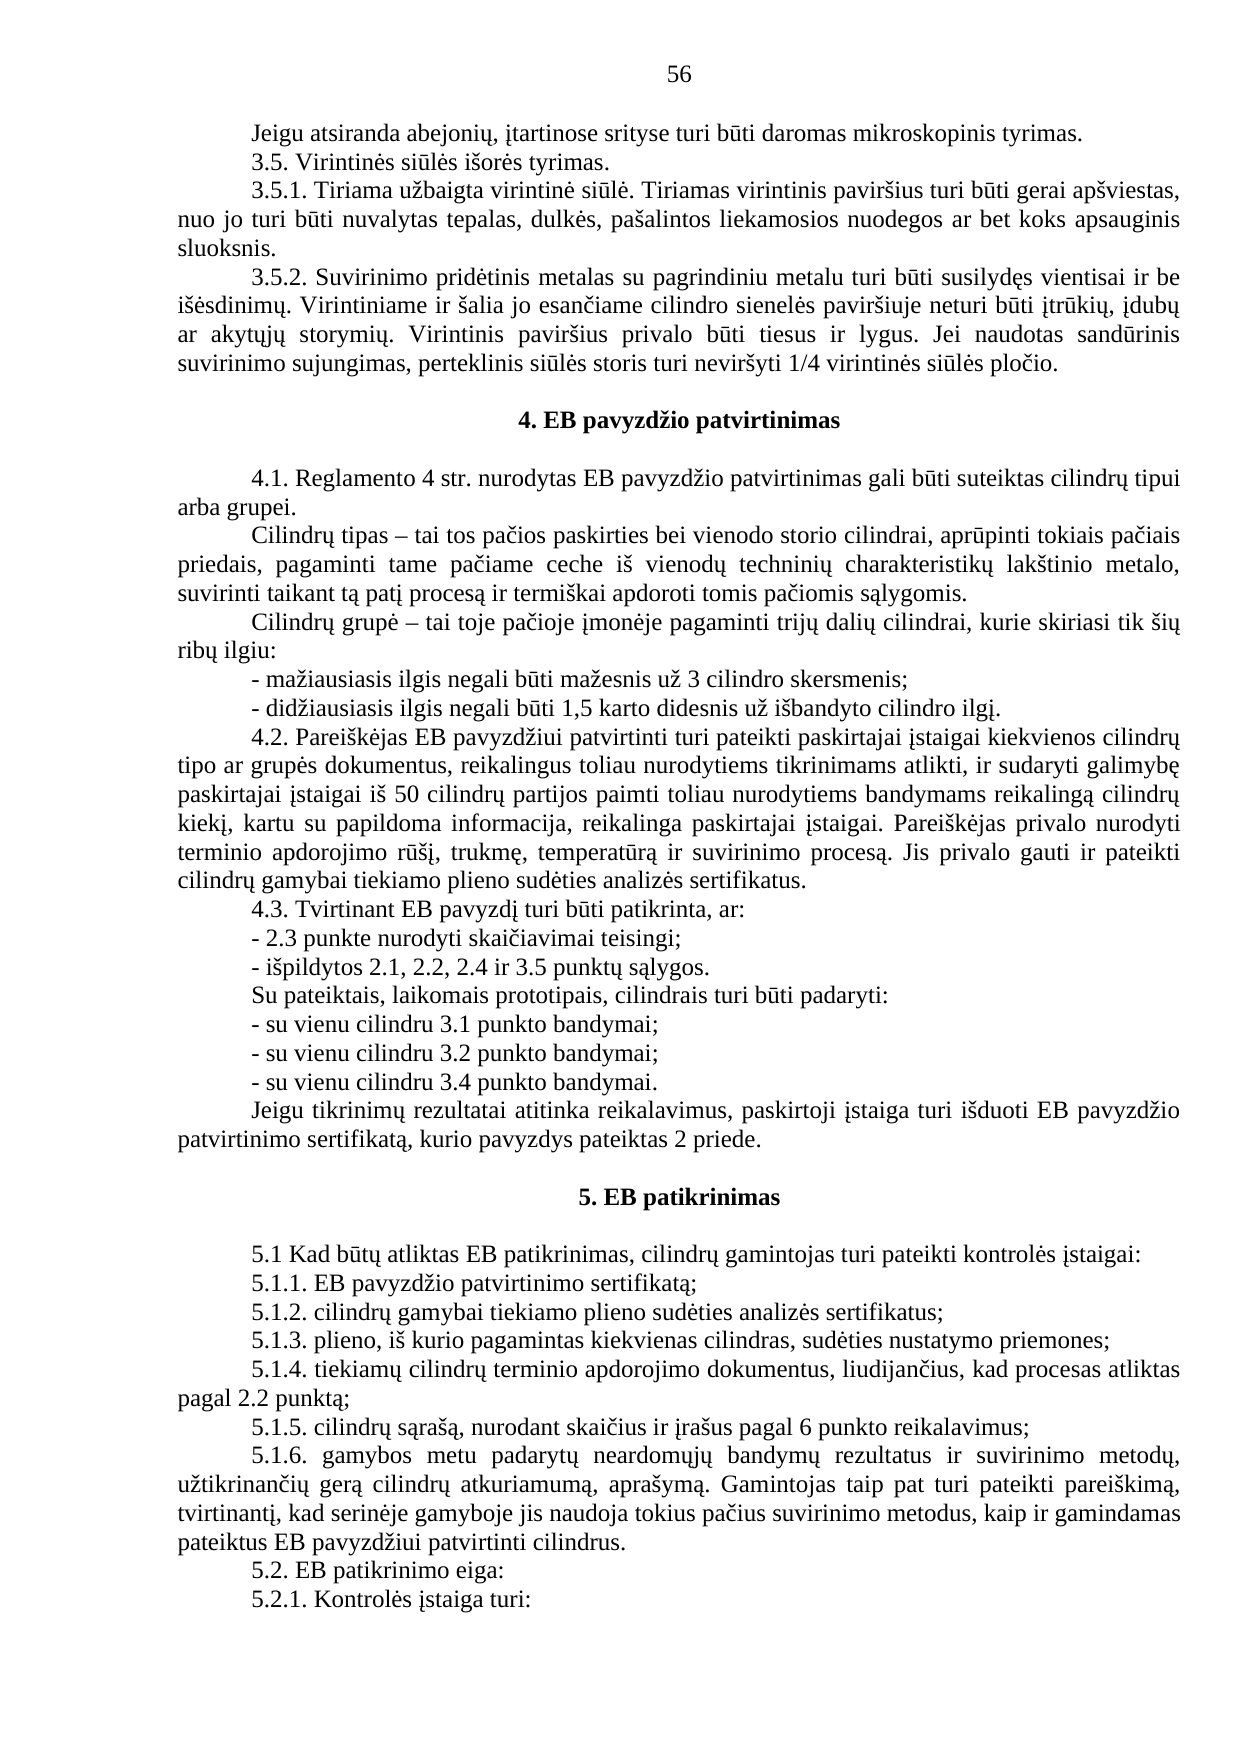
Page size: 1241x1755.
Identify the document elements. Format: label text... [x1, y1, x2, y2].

text Jeigu tikrinimų rezultatai atitinka reikalavimus, paskirtoji įstaiga turi išduoti EB pavyzdžio patvirtinimo sertifikatą, kurio pavyzdys pateiktas 2 priede. [177, 1096, 1181, 1153]
text - didžiausiasis ilgis negali būti 1,5 karto didesnis už išbandyto cilindro ilgį. [177, 693, 1181, 722]
text 5.2.1. Kontrolės įstaiga turi: [177, 1584, 1181, 1613]
text 3.5.2. Suvirinimo pridėtinis metalas su pagrindiniu metalu turi būti susilydęs vientisai ir be išėsdinimų. Virintiniame ir šalia jo esančiame cilindro sienelės paviršiuje neturi būti įtrūkių, įdubų ar akytųjų storymių. Virintinis paviršius privalo būti tiesus ir lygus. Jei naudotas sandūrinis suvirinimo sujungimas, perteklinis siūlės storis turi neviršyti 1/4 virintinės siūlės pločio. [177, 262, 1181, 377]
text 5.1 Kad būtų atliktas EB patikrinimas, cilindrų gamintojas turi pateikti kontrolės įstaigai: [177, 1239, 1181, 1268]
text Jeigu atsiranda abejonių, įtartinose srityse turi būti daromas mikroskopinis tyrimas. [177, 118, 1181, 147]
text 5.1.6. gamybos metu padarytų neardomųjų bandymų rezultatus ir suvirinimo metodų, užtikrinančių gerą cilindrų atkuriamumą, aprašymą. Gamintojas taip pat turi pateikti pareiškimą, tvirtinantį, kad serinėje gamyboje jis naudoja tokius pačius suvirinimo metodus, kaip ir gamindamas pateiktus EB pavyzdžiui patvirtinti cilindrus. [177, 1441, 1181, 1556]
text 5.1.1. EB pavyzdžio patvirtinimo sertifikatą; [177, 1268, 1181, 1297]
text 4.2. Pareiškėjas EB pavyzdžiui patvirtinti turi pateikti paskirtajai įstaigai kiekvienos cilindrų tipo ar grupės dokumentus, reikalingus toliau nurodytiems tikrinimams atlikti, ir sudaryti galimybę paskirtajai įstaigai iš 50 cilindrų partijos paimti toliau nurodytiems bandymams reikalingą cilindrų kiekį, kartu su papildoma informacija, reikalinga paskirtajai įstaigai. Pareiškėjas privalo nurodyti terminio apdorojimo rūšį, trukmę, temperatūrą ir suvirinimo procesą. Jis privalo gauti ir pateikti cilindrų gamybai tiekiamo plieno sudėties analizės sertifikatus. [177, 722, 1181, 894]
text 3.5. Virintinės siūlės išorės tyrimas. [177, 147, 1181, 176]
text 4. EB pavyzdžio patvirtinimas [177, 406, 1181, 434]
text 4.3. Tvirtinant EB pavyzdį turi būti patikrinta, ar: [177, 894, 1181, 923]
text 4.1. Reglamento 4 str. nurodytas EB pavyzdžio patvirtinimas gali būti suteiktas cilindrų tipui arba grupei. [177, 463, 1181, 521]
text Su pateiktais, laikomais prototipais, cilindrais turi būti padaryti: [177, 981, 1181, 1009]
text - 2.3 punkte nurodyti skaičiavimai teisingi; [177, 923, 1181, 952]
text 5. EB patikrinimas [177, 1182, 1181, 1211]
text Cilindrų grupė – tai toje pačioje įmonėje pagaminti trijų dalių cilindrai, kurie skiriasi tik šių ribų ilgiu: [177, 607, 1181, 664]
text 5.2. EB patikrinimo eiga: [177, 1556, 1181, 1584]
text 5.1.3. plieno, iš kurio pagamintas kiekvienas cilindras, sudėties nustatymo priemones; [177, 1326, 1181, 1354]
text - su vienu cilindru 3.1 punkto bandymai; [177, 1009, 1181, 1038]
text 5.1.5. cilindrų sąrašą, nurodant skaičius ir įrašus pagal 6 punkto reikalavimus; [177, 1412, 1181, 1441]
text Cilindrų tipas – tai tos pačios paskirties bei vienodo storio cilindrai, aprūpinti tokiais pačiais priedais, pagaminti tame pačiame ceche iš vienodų techninių charakteristikų lakštinio metalo, suvirinti taikant tą patį procesą ir termiškai apdoroti tomis pačiomis sąlygomis. [177, 521, 1181, 607]
text 5.1.4. tiekiamų cilindrų terminio apdorojimo dokumentus, liudijančius, kad procesas atliktas pagal 2.2 punktą; [177, 1354, 1181, 1412]
text - mažiausiasis ilgis negali būti mažesnis už 3 cilindro skersmenis; [177, 664, 1181, 693]
text - išpildytos 2.1, 2.2, 2.4 ir 3.5 punktų sąlygos. [177, 952, 1181, 981]
text 3.5.1. Tiriama užbaigta virintinė siūlė. Tiriamas virintinis paviršius turi būti gerai apšviestas, nuo jo turi būti nuvalytas tepalas, dulkės, pašalintos liekamosios nuodegos ar bet koks apsauginis sluoksnis. [177, 176, 1181, 262]
text 5.1.2. cilindrų gamybai tiekiamo plieno sudėties analizės sertifikatus; [177, 1297, 1181, 1326]
text - su vienu cilindru 3.4 punkto bandymai. [177, 1067, 1181, 1096]
text - su vienu cilindru 3.2 punkto bandymai; [177, 1038, 1181, 1067]
